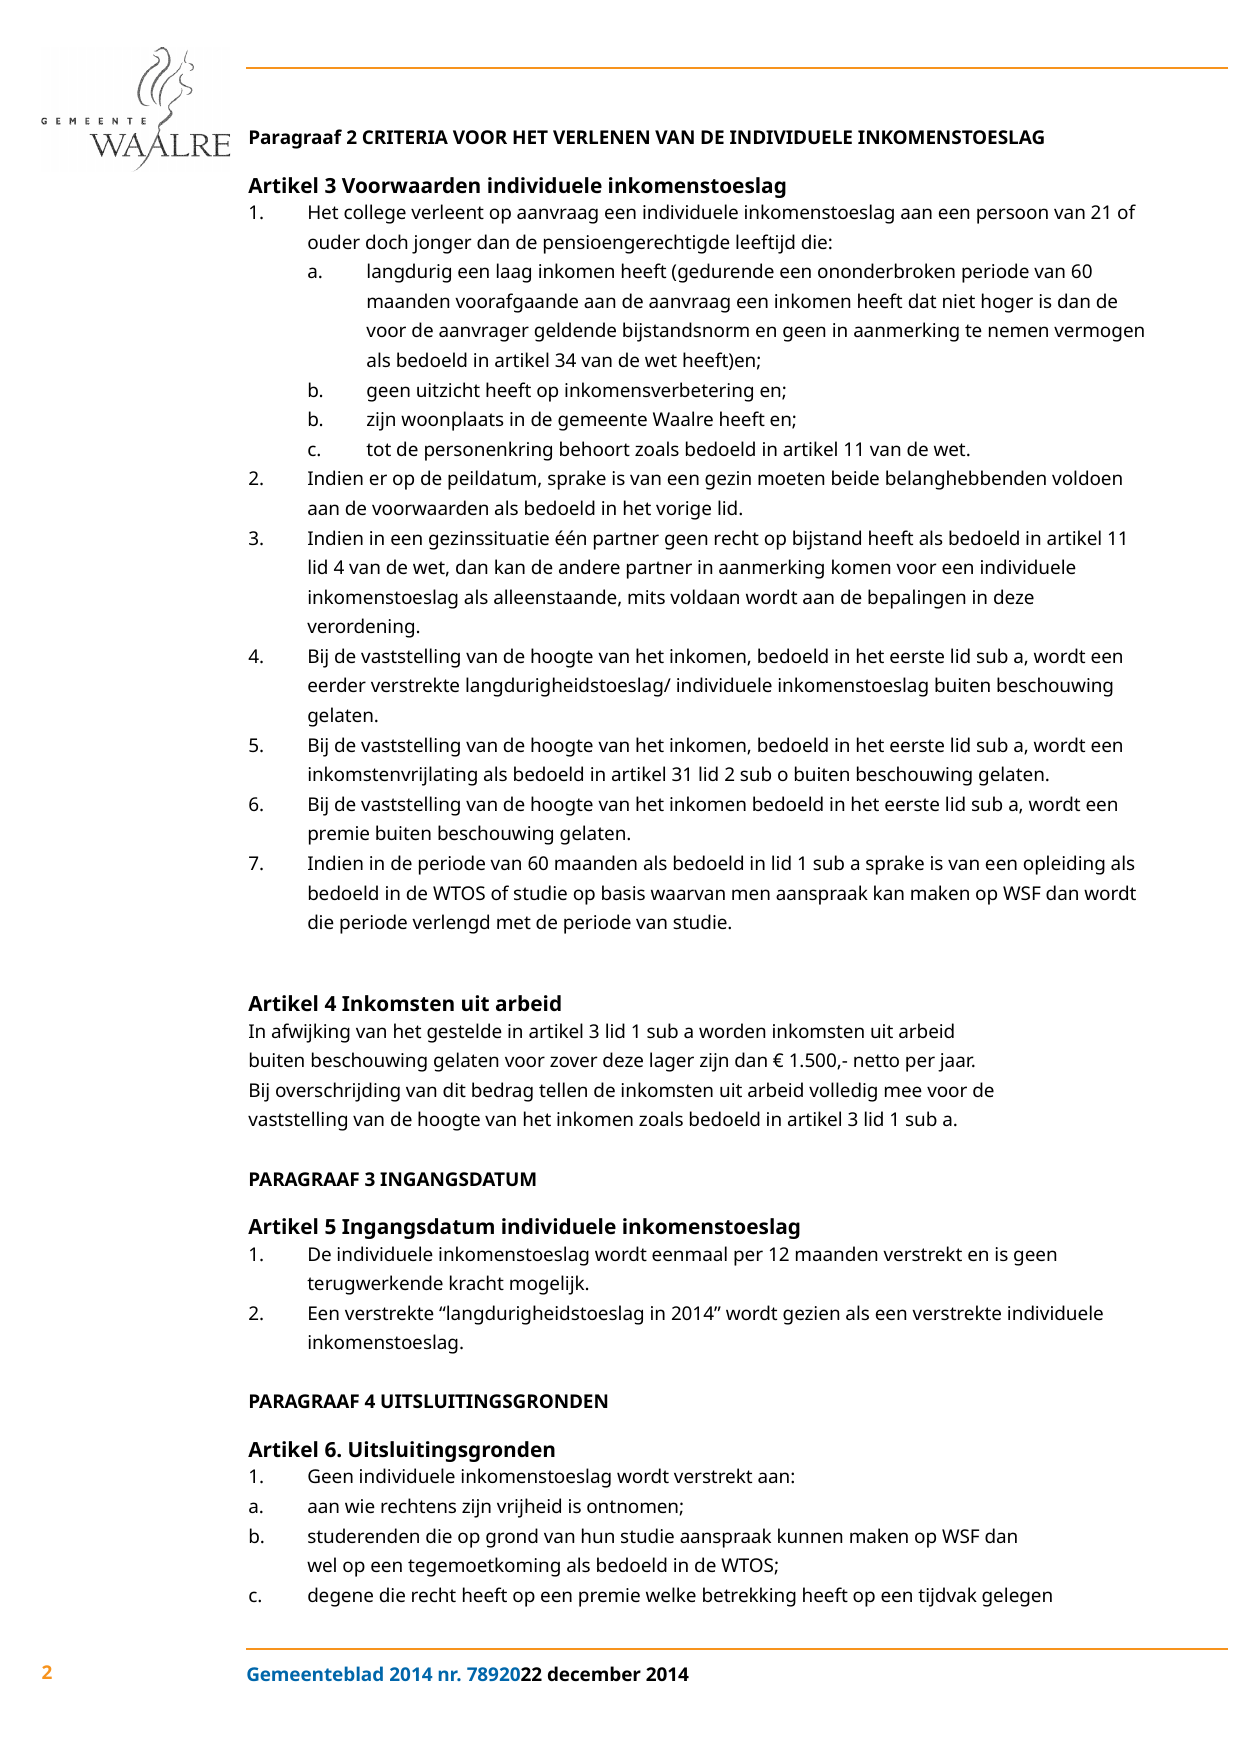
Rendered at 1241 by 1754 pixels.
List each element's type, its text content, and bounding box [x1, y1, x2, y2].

list De individuele inkomenstoeslag wordt eenmaal per 12 maanden verstrekt en is geen terugwerkende kracht mogelijk. [248, 1241, 1152, 1296]
list Een verstrekte “langdurigheidstoeslag in 2014” wordt gezien als een verstrekte individuele inkomenstoeslag. [248, 1300, 1152, 1355]
list Het college verleent op aanvraag een individuele inkomenstoeslag aan een persoon van 21 of ouder doch jonger dan de pensioengerechtigde leeftijd die: [248, 199, 1152, 255]
text Bij overschrijding van dit bedrag tellen de inkomsten uit arbeid volledig mee voor de [248, 1077, 1152, 1103]
text Artikel 3 Voorwaarden individuele inkomenstoeslag [248, 171, 1152, 199]
list tot de personenkring behoort zoals bedoeld in artikel 11 van de wet. [307, 436, 1152, 462]
list Indien in de periode van 60 maanden als bedoeld in lid 1 sub a sprake is van een opleiding als bedoeld in de WTOS of studie op basis waarvan men aanspraak kan maken op WSF dan wordt die periode verlengd met de periode van studie. [248, 850, 1152, 935]
text Paragraaf 2 CRITERIA VOOR HET VERLENEN VAN DE INDIVIDUELE INKOMENSTOESLAG [248, 124, 1152, 150]
text Artikel 4 Inkomsten uit arbeid [248, 989, 1152, 1018]
list Geen individuele inkomenstoeslag wordt verstrekt aan: [248, 1464, 1152, 1489]
text vaststelling van de hoogte van het inkomen zoals bedoeld in artikel 3 lid 1 sub a. [248, 1107, 1152, 1132]
picture [41, 47, 231, 172]
text buiten beschouwing gelaten voor zover deze lager zijn dan € 1.500,- netto per jaar. [248, 1047, 1152, 1073]
list zijn woonplaats in de gemeente Waalre heeft en; [307, 406, 1152, 432]
text PARAGRAAF 4 UITSLUITINGSGRONDEN [248, 1389, 1152, 1414]
list geen uitzicht heeft op inkomensverbetering en; [307, 377, 1152, 403]
list aan wie rechtens zijn vrijheid is ontnomen; [248, 1493, 1152, 1519]
list Bij de vaststelling van de hoogte van het inkomen bedoeld in het eerste lid sub a, wordt een premie buiten beschouwing gelaten. [248, 791, 1152, 846]
list langdurig een laag inkomen heeft (gedurende een ononderbroken periode van 60 maanden voorafgaande aan de aanvraag een inkomen heeft dat niet hoger is dan de voor de aanvrager geldende bijstandsnorm en geen in aanmerking te nemen vermogen als bedoeld in artikel 34 van de wet heeft)en; [307, 258, 1152, 373]
list Bij de vaststelling van de hoogte van het inkomen, bedoeld in het eerste lid sub a, wordt een inkomstenvrijlating als bedoeld in artikel 31 lid 2 sub o buiten beschouwing gelaten. [248, 732, 1152, 787]
list Bij de vaststelling van de hoogte van het inkomen, bedoeld in het eerste lid sub a, wordt een eerder verstrekte langdurigheidstoeslag/ individuele inkomenstoeslag buiten beschouwing gelaten. [248, 643, 1152, 728]
list degene die recht heeft op een premie welke betrekking heeft op een tijdvak gelegen [248, 1582, 1152, 1608]
list Indien er op de peildatum, sprake is van een gezin moeten beide belanghebbenden voldoen aan de voorwaarden als bedoeld in het vorige lid. [248, 466, 1152, 521]
text Artikel 6. Uitsluitingsgronden [248, 1435, 1152, 1464]
text Artikel 5 Ingangsdatum individuele inkomenstoeslag [248, 1212, 1152, 1241]
text PARAGRAAF 3 INGANGSDATUM [248, 1166, 1152, 1191]
list studerenden die op grond van hun studie aanspraak kunnen maken op WSF dan [248, 1523, 1152, 1548]
list Indien in een gezinssituatie één partner geen recht op bijstand heeft als bedoeld in artikel 11 lid 4 van de wet, dan kan de andere partner in aanmerking komen voor een individuele inkomenstoeslag als alleenstaande, mits voldaan wordt aan de bepalingen in deze verordening. [248, 525, 1152, 639]
text In afwijking van het gestelde in artikel 3 lid 1 sub a worden inkomsten uit arbeid [248, 1018, 1152, 1043]
list wel op een tegemoetkoming als bedoeld in de WTOS; [248, 1552, 1152, 1578]
